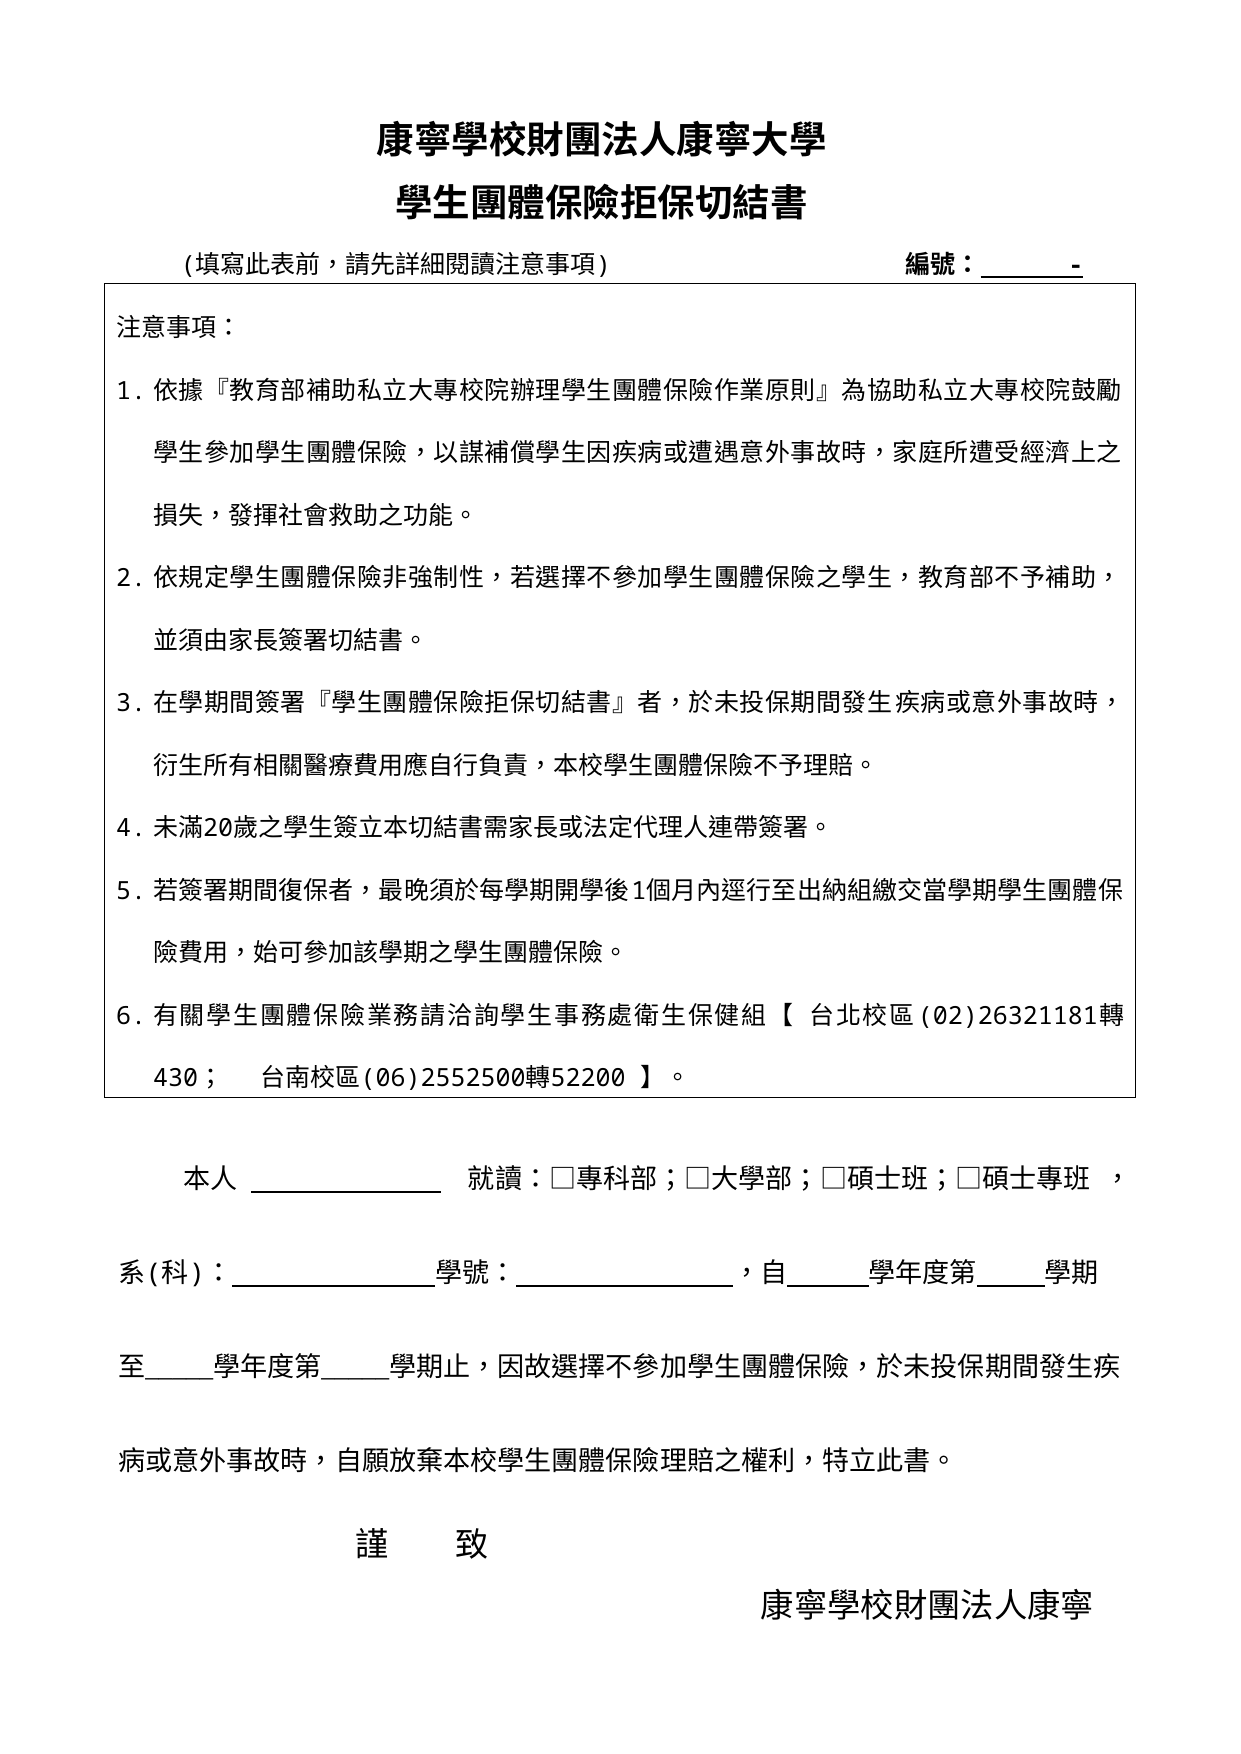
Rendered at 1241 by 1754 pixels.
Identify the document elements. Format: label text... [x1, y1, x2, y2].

text (填寫此表前，請先詳細閱讀注意事項) 編號： - [43, 221, 1122, 283]
table_header 注意事項： 依據『教育部補助私立大專校院辦理學生團體保險作業原則』為協助私立大專校院鼓勵學生參加學生團體保險，以謀補償學生因疾病或遭遇意外事故時，家庭所遭受經濟上之損失，發揮社會救助之功能。 依規定學生團體保險非強制性，若選擇不參加學生團體保險之學生，教育部不予補助，並須由家長簽署切結書。 在學期間簽署『學生團體保險拒保切結書』者，於未投保期間發生疾病或意外事故時，衍生所有相關醫療費用應自行負責，本校學生團體保險不予理賠。 未滿20歲之學生簽立本切結書需家長或法定代理人連帶簽署。 若簽署期間復保者，最晚須於每學期開學後1個月內逕行至出納組繳交當學期學生團體保險費用，始可參加該學期之學生團體保險。 有關學生團體保險業務請洽詢學生事務處衛生保健組【 台北校區(02)26321181轉430； 台南校區(06)2552500轉52200 】。 [105, 284, 1135, 1097]
text 康寧學校財團法人康寧 [81, 1561, 1122, 1624]
text 學生團體保險拒保切結書 [81, 158, 1122, 221]
text 康寧學校財團法人康寧大學 [81, 96, 1122, 158]
text 謹 致 [81, 1499, 1103, 1561]
text 本人 就讀：□專科部；□大學部；□碩士班；□碩士專班 ，系(科)： 學號： ，自 學年度第 學期至_____學年度第_____學期止，因故選擇不參加學生團體保險，於未投保期間發生疾病或意外事故時，自願放棄本校學生團體保險理賠之權利，特立此書。 [118, 1135, 1122, 1479]
